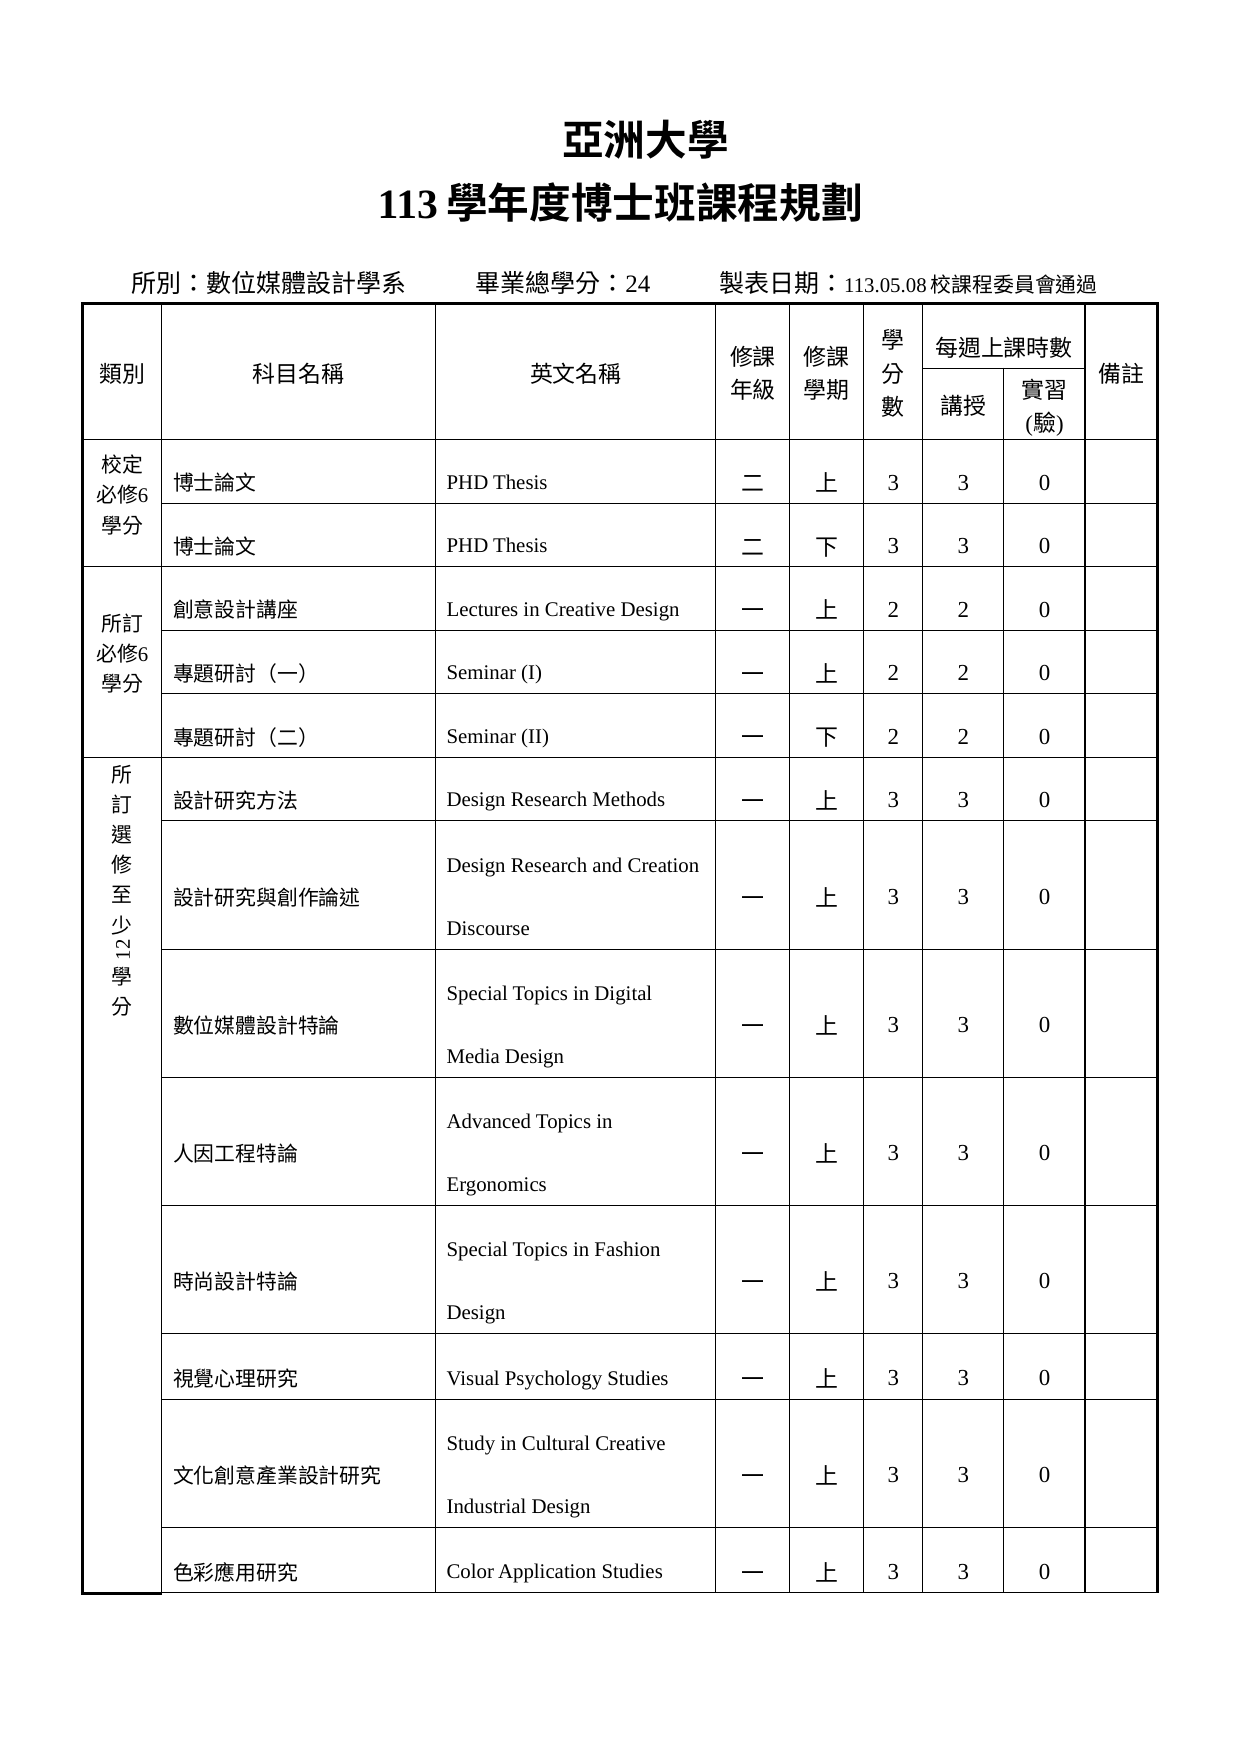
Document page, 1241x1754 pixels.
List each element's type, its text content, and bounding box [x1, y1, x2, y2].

table_cell 0 [1004, 1078, 1084, 1205]
table_cell PHD Thesis [436, 504, 715, 566]
table_cell 一 [716, 631, 789, 693]
table_cell [1086, 567, 1156, 630]
table_cell 上 [790, 821, 863, 948]
table_cell 上 [790, 631, 863, 693]
table_cell 一 [716, 1400, 789, 1527]
table_cell 0 [1004, 950, 1084, 1077]
table_cell 一 [716, 821, 789, 948]
table_header 修課 年級 [716, 305, 789, 439]
table_cell [1086, 1206, 1156, 1333]
table_header 英文名稱 [436, 305, 715, 439]
table_cell 2 [923, 694, 1003, 757]
table_cell 一 [716, 1206, 789, 1333]
table_cell 0 [1004, 504, 1084, 566]
table_cell [1086, 1400, 1156, 1527]
table_cell Special Topics in Digital Media Design [436, 950, 715, 1077]
table_cell [1086, 694, 1156, 757]
table_cell [1086, 1078, 1156, 1205]
table_header 科目名稱 [162, 305, 435, 439]
table_cell 講授 [923, 369, 1003, 439]
table_cell [1086, 631, 1156, 693]
table_cell 0 [1004, 631, 1084, 693]
table_cell 0 [1004, 567, 1084, 630]
table_header 修課 學期 [790, 305, 863, 439]
table_cell 上 [790, 1334, 863, 1398]
table_cell 3 [923, 1078, 1003, 1205]
table_cell 3 [923, 950, 1003, 1077]
table_cell 上 [790, 950, 863, 1077]
table_cell 0 [1004, 694, 1084, 757]
table_cell 3 [864, 758, 922, 820]
table_cell 0 [1004, 440, 1084, 503]
table_cell 上 [790, 1078, 863, 1205]
table_cell 0 [1004, 758, 1084, 820]
table_cell 專題研討（二） [162, 694, 435, 757]
table_cell 3 [864, 1334, 922, 1398]
table_cell 上 [790, 1528, 863, 1592]
table_cell 一 [716, 1334, 789, 1398]
table_cell 下 [790, 694, 863, 757]
table_cell 0 [1004, 1528, 1084, 1592]
table_cell 博士論文 [162, 504, 435, 566]
table_cell 3 [864, 504, 922, 566]
table_header 每週上課時數 [923, 305, 1084, 368]
table_cell 所訂選修至少12學分 [84, 758, 161, 1592]
table_cell 實習(驗) [1004, 369, 1084, 439]
table_header 類別 [84, 305, 161, 439]
table_cell 所訂必修6學分 [84, 567, 161, 757]
table_cell 0 [1004, 1400, 1084, 1527]
table_cell 3 [923, 1400, 1003, 1527]
table_cell 博士論文 [162, 440, 435, 503]
table_header 備註 [1086, 305, 1156, 439]
table_cell 一 [716, 1528, 789, 1592]
text 所別：數位媒體設計學系 畢業總學分：24 製表日期：113.05.08校課程委員會通過 [67, 239, 1162, 302]
table_cell Color Application Studies [436, 1528, 715, 1592]
table_cell Seminar (I) [436, 631, 715, 693]
table_cell 數位媒體設計特論 [162, 950, 435, 1077]
table_cell 0 [1004, 1206, 1084, 1333]
table_cell 視覺心理研究 [162, 1334, 435, 1398]
table_cell 2 [864, 631, 922, 693]
table_cell Design Research Methods [436, 758, 715, 820]
table_cell Lectures in Creative Design [436, 567, 715, 630]
table_cell Study in Cultural Creative Industrial Design [436, 1400, 715, 1527]
table_cell 人因工程特論 [162, 1078, 435, 1205]
table_cell [1086, 504, 1156, 566]
table_cell 上 [790, 1206, 863, 1333]
text 亞洲大學 [75, 96, 1165, 158]
table_cell 3 [864, 1206, 922, 1333]
table_cell 二 [716, 504, 789, 566]
table_cell 3 [864, 821, 922, 948]
table_cell 2 [923, 631, 1003, 693]
table_cell [1086, 758, 1156, 820]
table_cell [1086, 821, 1156, 948]
table_cell [1086, 950, 1156, 1077]
table_cell Seminar (II) [436, 694, 715, 757]
table_cell 2 [923, 567, 1003, 630]
table_cell 3 [864, 950, 922, 1077]
table_cell 校定必修6學分 [84, 440, 161, 566]
table_cell PHD Thesis [436, 440, 715, 503]
table_cell 3 [923, 440, 1003, 503]
table_cell 下 [790, 504, 863, 566]
table_cell 一 [716, 694, 789, 757]
table_cell [1086, 440, 1156, 503]
table_cell 3 [923, 821, 1003, 948]
table_cell 2 [864, 694, 922, 757]
table_cell 文化創意產業設計研究 [162, 1400, 435, 1527]
table_cell 二 [716, 440, 789, 503]
table_cell 設計研究與創作論述 [162, 821, 435, 948]
table_cell 3 [923, 1334, 1003, 1398]
table_cell 3 [864, 1078, 922, 1205]
table_cell Design Research and Creation Discourse [436, 821, 715, 948]
table_cell Visual Psychology Studies [436, 1334, 715, 1398]
table_header 學分數 [864, 305, 922, 439]
table_cell 3 [864, 1400, 922, 1527]
table_cell 3 [923, 504, 1003, 566]
table_cell 2 [864, 567, 922, 630]
table_cell 0 [1004, 821, 1084, 948]
table_cell [1086, 1528, 1156, 1592]
table_cell 創意設計講座 [162, 567, 435, 630]
table_cell 色彩應用研究 [162, 1528, 435, 1592]
table_cell 一 [716, 567, 789, 630]
table_cell 3 [923, 758, 1003, 820]
table_cell 設計研究方法 [162, 758, 435, 820]
table_cell 一 [716, 1078, 789, 1205]
table_cell 專題研討（一） [162, 631, 435, 693]
table_cell Advanced Topics in Ergonomics [436, 1078, 715, 1205]
table_cell 上 [790, 567, 863, 630]
table_cell 一 [716, 950, 789, 1077]
table_cell 上 [790, 758, 863, 820]
table_cell 上 [790, 440, 863, 503]
table_cell 3 [864, 1528, 922, 1592]
table_cell 上 [790, 1400, 863, 1527]
table_cell 3 [923, 1528, 1003, 1592]
table_cell 3 [923, 1206, 1003, 1333]
table_cell Special Topics in Fashion Design [436, 1206, 715, 1333]
table_cell [1086, 1334, 1156, 1398]
table_cell 3 [864, 440, 922, 503]
table_cell 0 [1004, 1334, 1084, 1398]
table_cell 時尚設計特論 [162, 1206, 435, 1333]
table_cell 一 [716, 758, 789, 820]
text 113學年度博士班課程規劃 [75, 158, 1165, 221]
